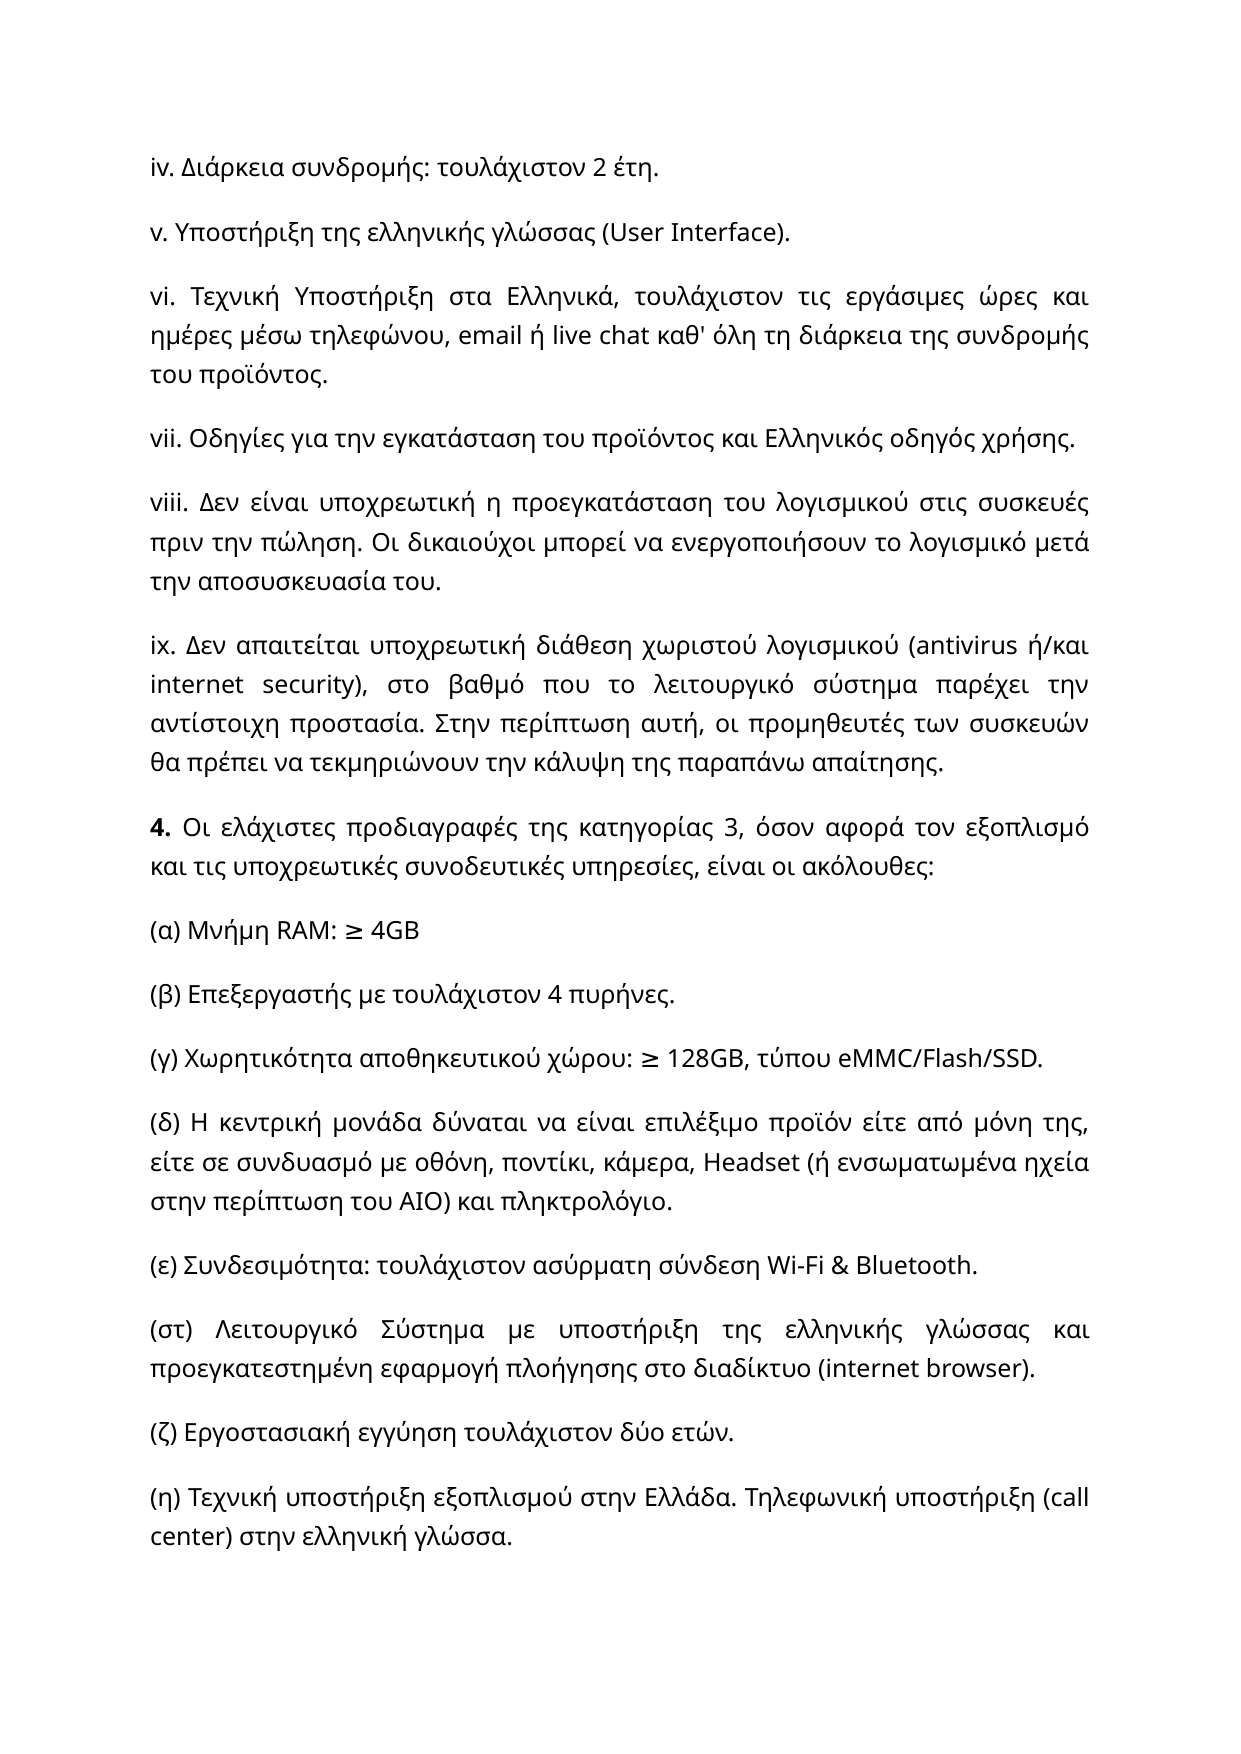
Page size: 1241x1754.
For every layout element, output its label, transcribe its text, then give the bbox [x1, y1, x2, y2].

text (γ) Χωρητικότητα αποθηκευτικού χώρου: ≥ 128GB, τύπου eMMC/Flash/SSD. [150, 1041, 1090, 1075]
text vii. Οδηγίες για την εγκατάσταση του προϊόντος και Ελληνικός οδηγός χρήσης. [150, 421, 1090, 455]
text vi. Τεχνική Υποστήριξη στα Ελληνικά, τουλάχιστον τις εργάσιμες ώρες και ημέρες μέσω τηλεφώνου, email ή live chat καθ' όλη τη διάρκεια της συνδρομής του προϊόντος. [150, 278, 1090, 391]
text (δ) Η κεντρική μονάδα δύναται να είναι επιλέξιμο προϊόν είτε από μόνη της, είτε σε συνδυασμό με οθόνη, ποντίκι, κάμερα, Headset (ή ενσωματωμένα ηχεία στην περίπτωση του ΑΙΟ) και πληκτρολόγιο. [150, 1105, 1090, 1217]
text v. Υποστήριξη της ελληνικής γλώσσας (User Interface). [150, 214, 1090, 248]
text (ε) Συνδεσιμότητα: τουλάχιστον ασύρματη σύνδεση Wi-Fi & Bluetooth. [150, 1247, 1090, 1282]
text iv. Διάρκεια συνδρομής: τουλάχιστον 2 έτη. [150, 150, 1090, 184]
text (α) Μνήμη RAM: ≥ 4GB [150, 912, 1090, 947]
text (στ) Λειτουργικό Σύστημα με υποστήριξη της ελληνικής γλώσσας και προεγκατεστημένη εφαρμογή πλοήγησης στο διαδίκτυο (internet browser). [150, 1312, 1090, 1385]
text (ζ) Εργοστασιακή εγγύηση τουλάχιστον δύο ετών. [150, 1415, 1090, 1449]
text ix. Δεν απαιτείται υποχρεωτική διάθεση χωριστού λογισμικού (antivirus ή/και internet security), στο βαθμό που το λειτουργικό σύστημα παρέχει την αντίστοιχη προστασία. Στην περίπτωση αυτή, οι προμηθευτές των συσκευών θα πρέπει να τεκμηριώνουν την κάλυψη της παραπάνω απαίτησης. [150, 627, 1090, 779]
text (β) Επεξεργαστής με τουλάχιστον 4 πυρήνες. [150, 977, 1090, 1011]
text viii. Δεν είναι υποχρεωτική η προεγκατάσταση του λογισμικού στις συσκευές πριν την πώληση. Οι δικαιούχοι μπορεί να ενεργοποιήσουν το λογισμικό μετά την αποσυσκευασία του. [150, 485, 1090, 597]
text (η) Τεχνική υποστήριξη εξοπλισμού στην Ελλάδα. Τηλεφωνική υποστήριξη (call center) στην ελληνική γλώσσα. [150, 1479, 1090, 1552]
text 4. Οι ελάχιστες προδιαγραφές της κατηγορίας 3, όσον αφορά τον εξοπλισμό και τις υποχρεωτικές συνοδευτικές υπηρεσίες, είναι οι ακόλουθες: [150, 809, 1090, 882]
